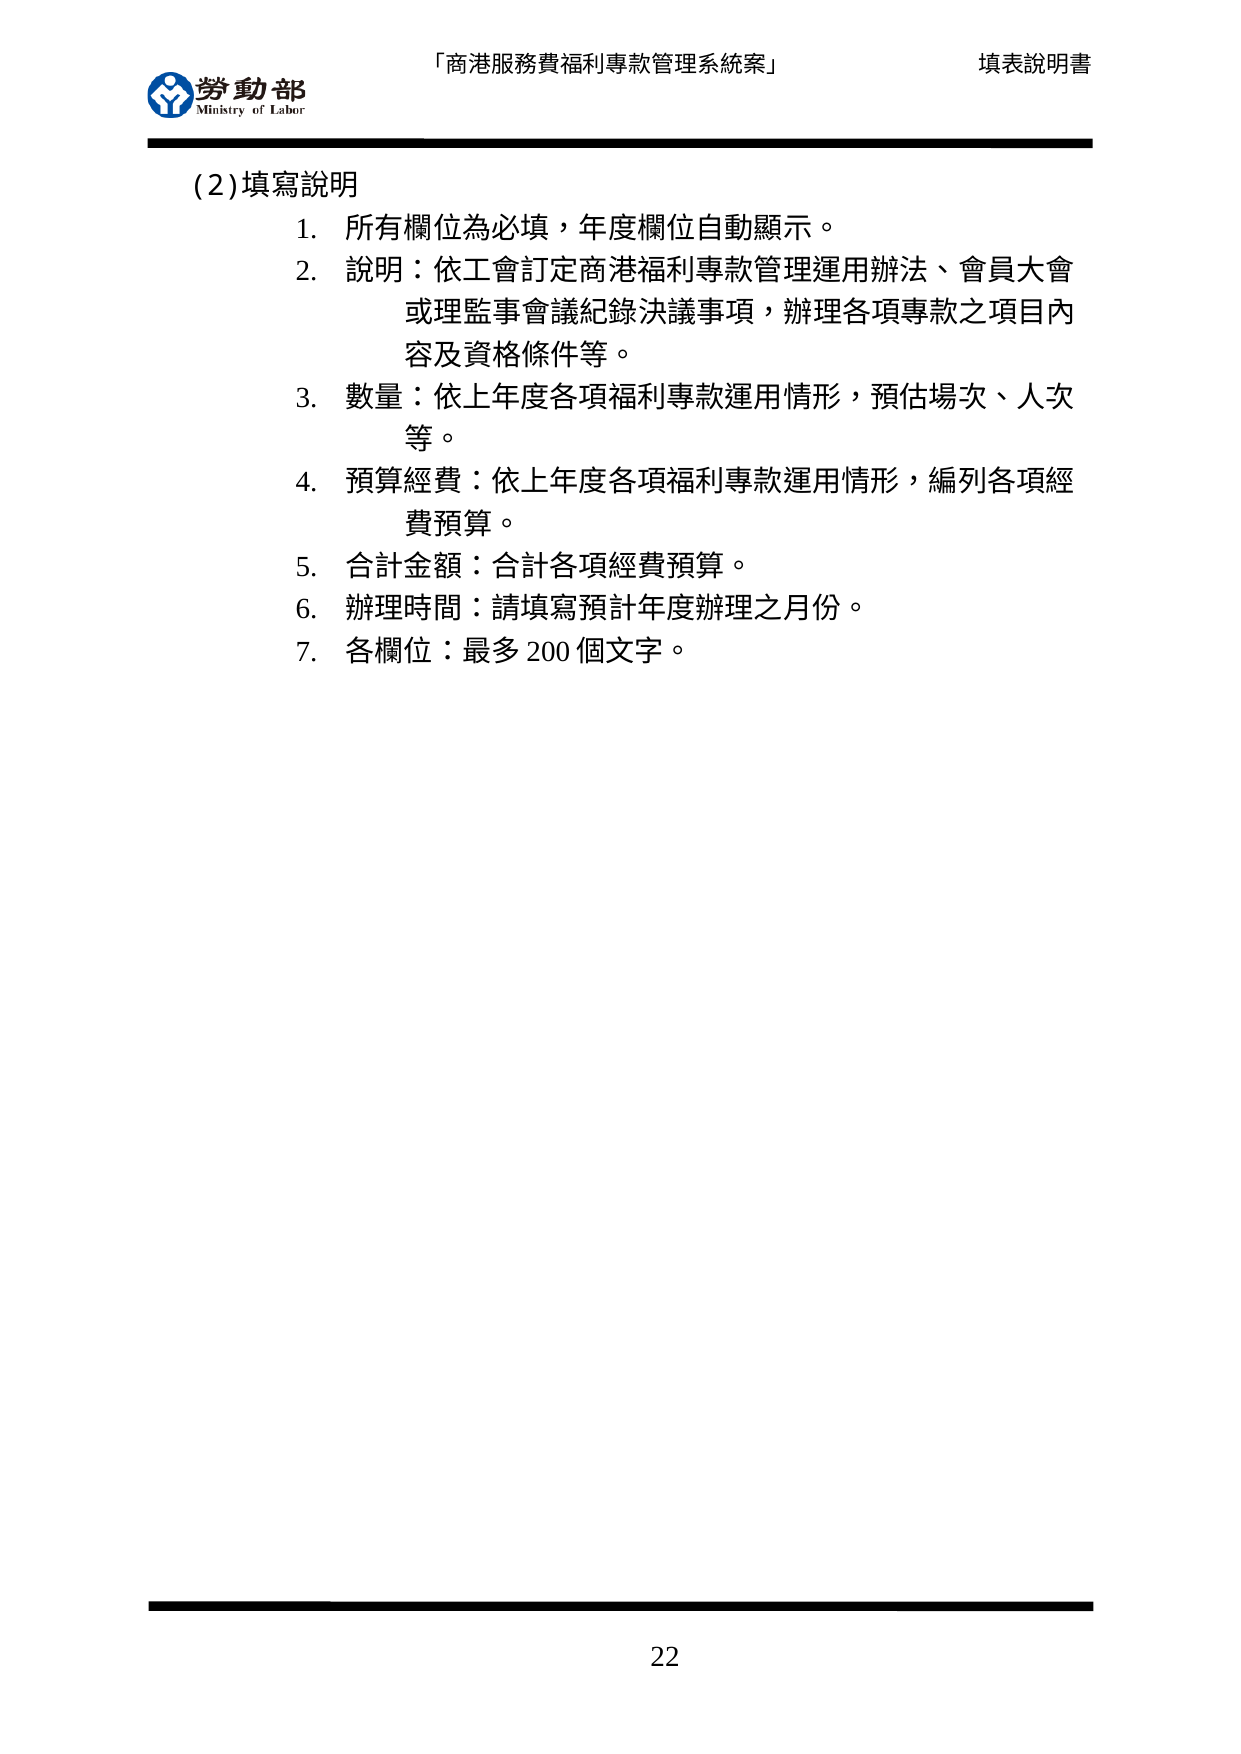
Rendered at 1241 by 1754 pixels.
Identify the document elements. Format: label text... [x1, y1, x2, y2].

list 說明：依工會訂定商港福利專款管理運用辦法、會員大會或理監事會議紀錄決議事項，辦理各項專款之項目內容及資格條件等。 [295, 247, 1092, 373]
list 各欄位：最多200個文字。 [295, 627, 1092, 669]
list 數量：依上年度各項福利專款運用情形，預估場次、人次等。 [295, 373, 1092, 458]
list 合計金額：合計各項經費預算。 [295, 543, 1092, 585]
list 預算經費：依上年度各項福利專款運用情形，編列各項經費預算。 [295, 458, 1092, 543]
list 所有欄位為必填，年度欄位自動顯示。 [295, 204, 1092, 247]
list 填寫說明 [189, 162, 1092, 204]
list 辦理時間：請填寫預計年度辦理之月份。 [295, 585, 1092, 627]
